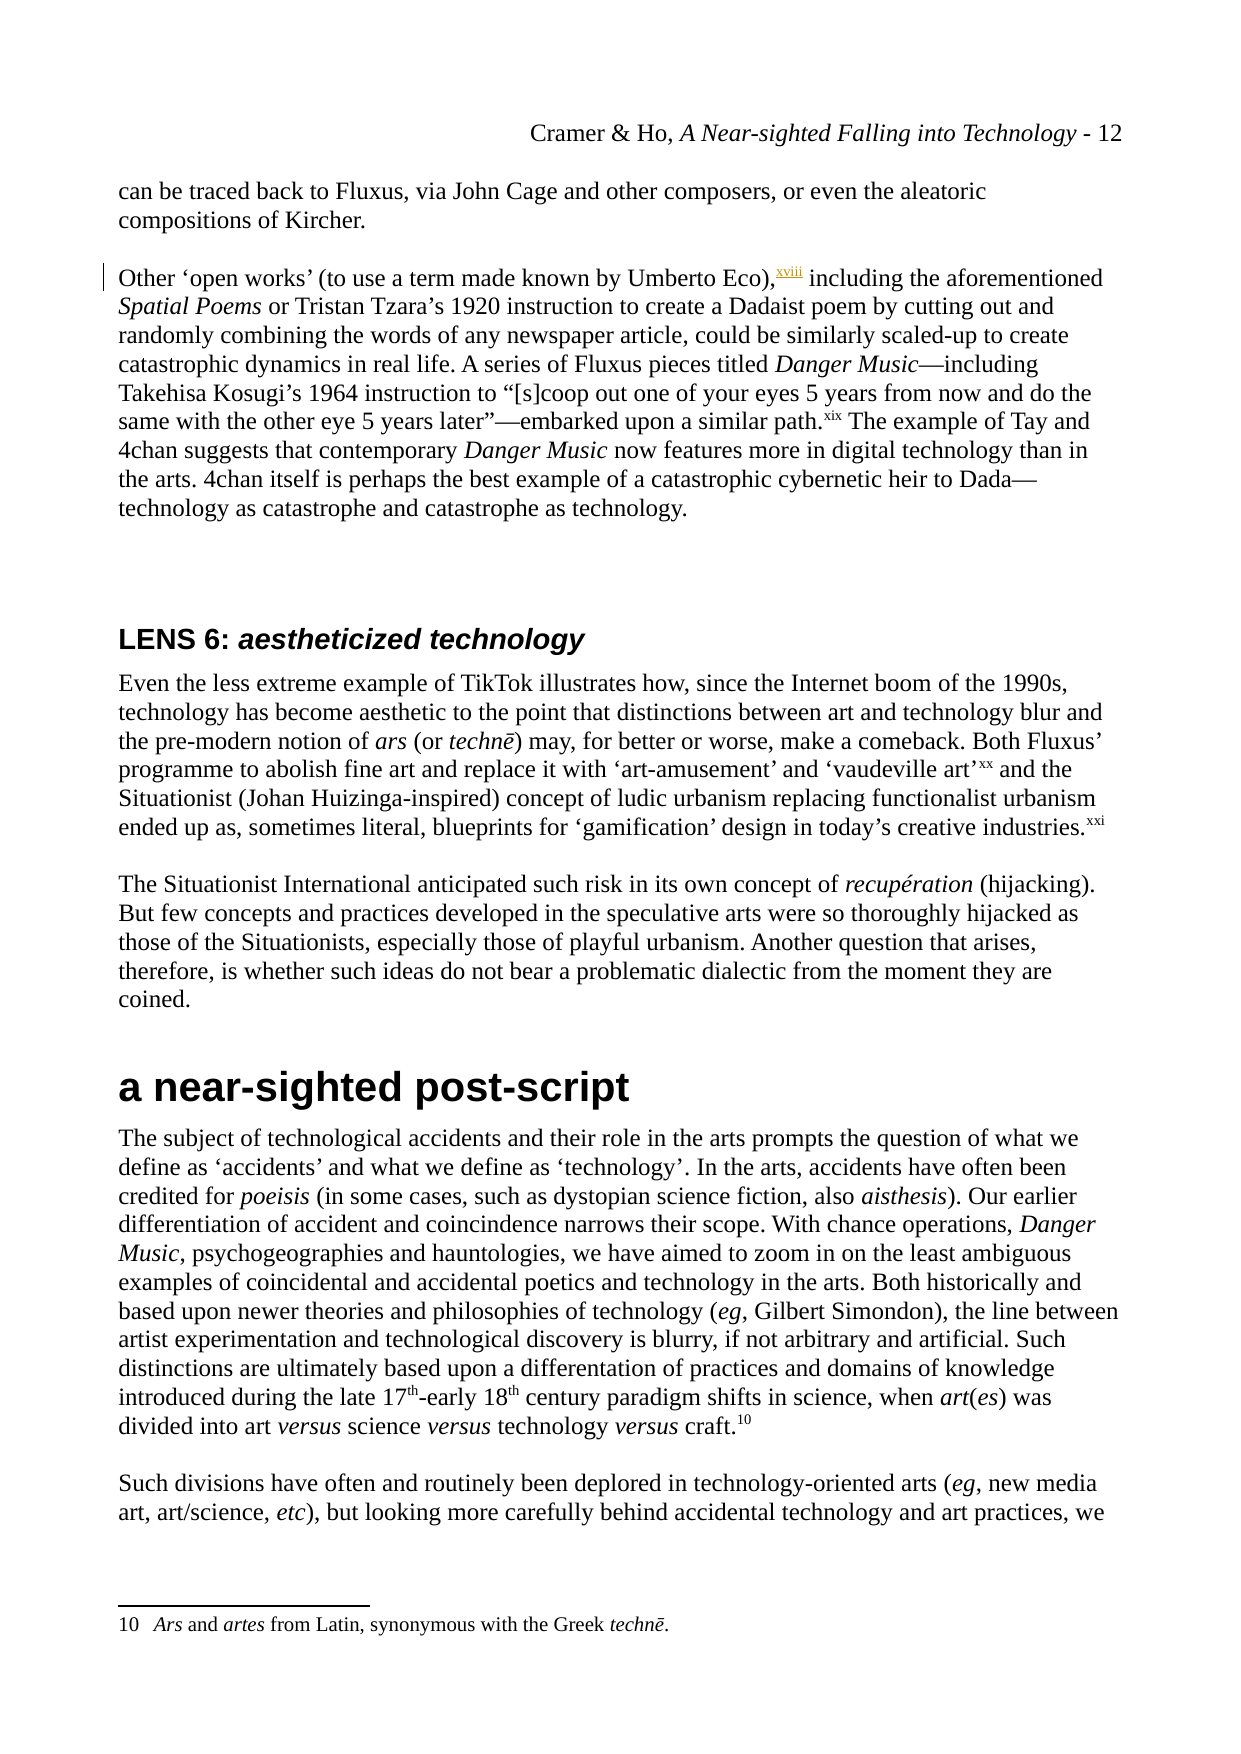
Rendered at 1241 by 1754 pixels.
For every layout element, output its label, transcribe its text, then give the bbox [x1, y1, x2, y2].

text Other ‘open works’ (to use a term made known by Umberto Eco), including the aforementioned Spatial Poems or Tristan Tzara’s 1920 instruction to create a Dadaist poem by cutting out and randomly combining the words of any newspaper article, could be similarly scaled-up to create catastrophic dynamics in real life. A series of Fluxus pieces titled Danger Music—including Takehisa Kosugi’s 1964 instruction to “[s]coop out one of your eyes 5 years from now and do the same with the other eye 5 years later”—embarked upon a similar path. The example of Tay and 4chan suggests that contemporary Danger Music now features more in digital technology than in the arts. 4chan itself is perhaps the best example of a catastrophic cybernetic heir to Dada—technology as catastrophe and catastrophe as technology. [118, 263, 1122, 521]
text Such divisions have often and routinely been deplored in technology-oriented arts (eg, new media art, art/science, etc), but looking more carefully behind accidental technology and art practices, we [118, 1468, 1122, 1526]
subtitle a near-sighted post-script [118, 1063, 1122, 1111]
subtitle LENS 6: aestheticized technology [118, 622, 1122, 656]
text The Situationist International anticipated such risk in its own concept of recupération (hijacking). But few concepts and practices developed in the speculative arts were so thoroughly hijacked as those of the Situationists, especially those of playful urbanism. Another question that arises, therefore, is whether such ideas do not bear a problematic dialectic from the moment they are coined. [118, 869, 1122, 1013]
text The subject of technological accidents and their role in the arts prompts the question of what we define as ‘accidents’ and what we define as ‘technology’. In the arts, accidents have often been credited for poeisis (in some cases, such as dystopian science fiction, also aisthesis). Our earlier differentiation of accident and coincindence narrows their scope. With chance operations, Danger Music, psychogeographies and hauntologies, we have aimed to zoom in on the least ambiguous examples of coincidental and accidental poetics and technology in the arts. Both historically and based upon newer theories and philosophies of technology (eg, Gilbert Simondon), the line between artist experimentation and technological discovery is blurry, if not arbitrary and artificial. Such distinctions are ultimately based upon a differentation of practices and domains of knowledge introduced during the late 17th-early 18th century paradigm shifts in science, when art(es) was divided into art versus science versus technology versus craft. [118, 1123, 1122, 1439]
text can be traced back to Fluxus, via John Cage and other composers, or even the aleatoric compositions of Kircher. [118, 176, 1122, 234]
text Even the less extreme example of TikTok illustrates how, since the Internet boom of the 1990s, technology has become aesthetic to the point that distinctions between art and technology blur and the pre-modern notion of ars (or technē) may, for better or worse, make a comeback. Both Fluxus’ programme to abolish fine art and replace it with ‘art-amusement’ and ‘vaudeville art’ and the Situationist (Johan Huizinga-inspired) concept of ludic urbanism replacing functionalist urbanism ended up as, sometimes literal, blueprints for ‘gamification’ design in today’s creative industries. [118, 668, 1122, 841]
text Ars and artes from Latin, synonymous with the Greek technē. [118, 1612, 1122, 1636]
